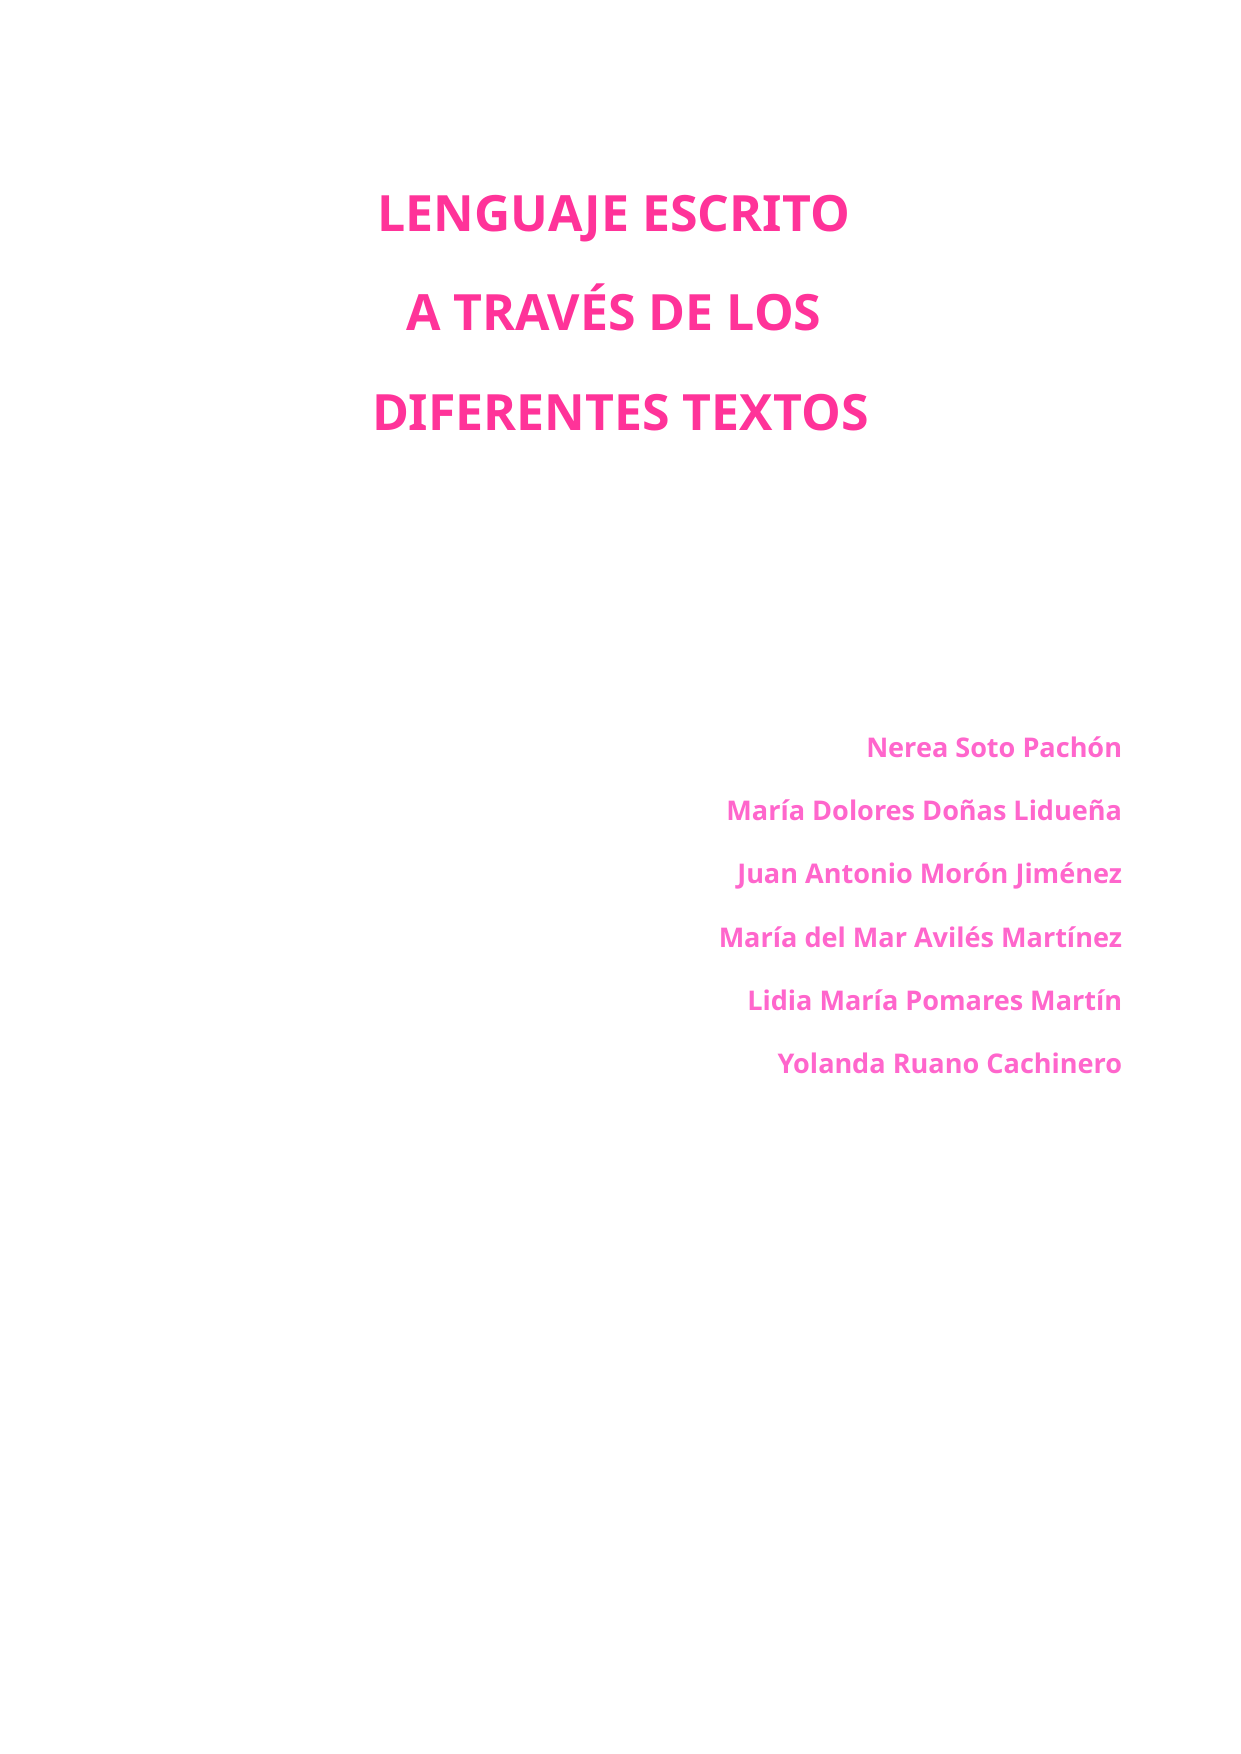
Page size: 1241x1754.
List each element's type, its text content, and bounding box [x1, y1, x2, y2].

text Juan Antonio Morón Jiménez [118, 855, 1122, 892]
text A TRAVÉS DE LOS [118, 277, 1122, 345]
text Lidia María Pomares Martín [118, 981, 1122, 1018]
text María Dolores Doñas Lidueña [118, 792, 1122, 829]
text María del Mar Avilés Martínez [118, 918, 1122, 955]
text DIFERENTES TEXTOS [118, 376, 1122, 444]
text Yolanda Ruano Cachinero [118, 1045, 1122, 1082]
text LENGUAJE ESCRITO [118, 178, 1122, 246]
text Nerea Soto Pachón [118, 728, 1122, 765]
